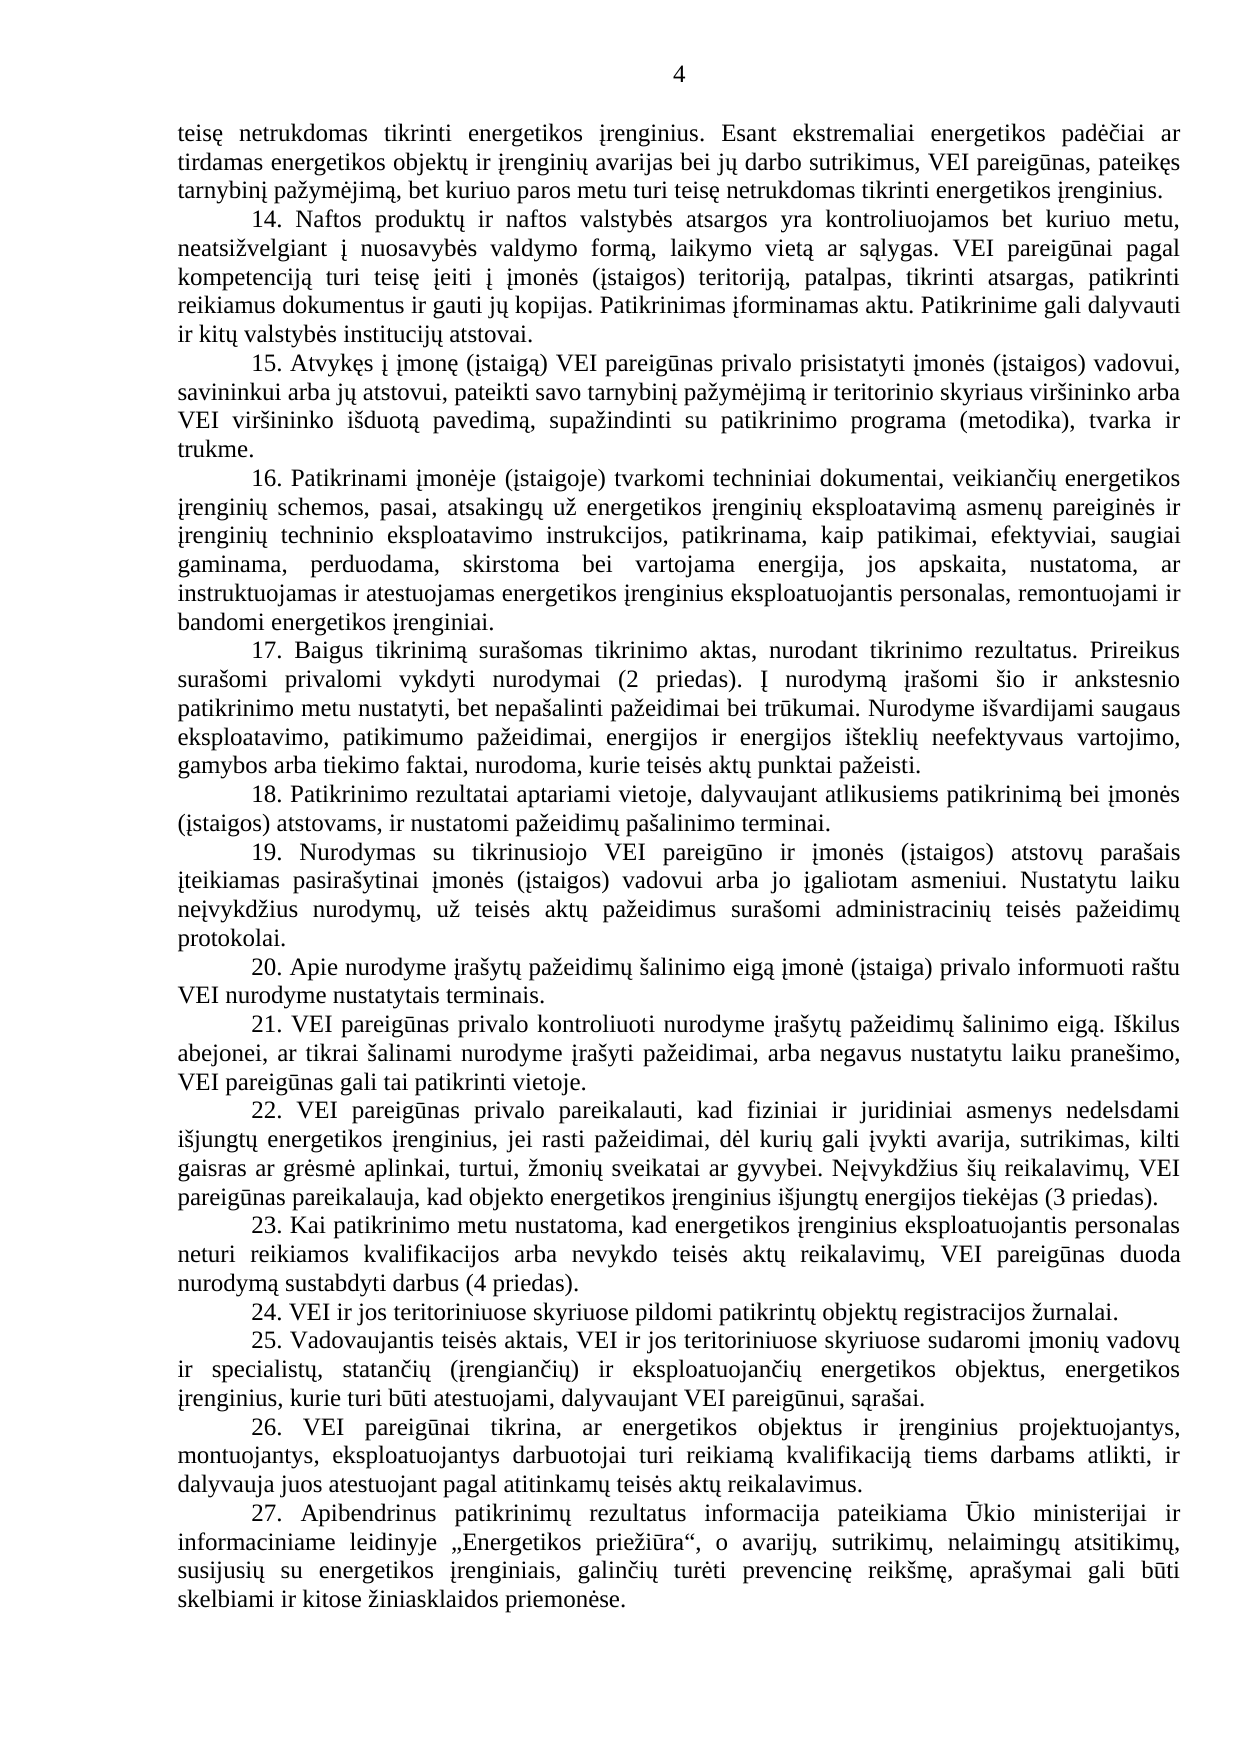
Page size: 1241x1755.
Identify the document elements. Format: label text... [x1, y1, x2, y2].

text 23. Kai patikrinimo metu nustatoma, kad energetikos įrenginius eksploatuojantis personalas neturi reikiamos kvalifikacijos arba nevykdo teisės aktų reikalavimų, VEI pareigūnas duoda nurodymą sustabdyti darbus (4 priedas). [177, 1211, 1181, 1297]
text teisę netrukdomas tikrinti energetikos įrenginius. Esant ekstremaliai energetikos padėčiai ar tirdamas energetikos objektų ir įrenginių avarijas bei jų darbo sutrikimus, VEI pareigūnas, pateikęs tarnybinį pažymėjimą, bet kuriuo paros metu turi teisę netrukdomas tikrinti energetikos įrenginius. [177, 118, 1181, 204]
text 21. VEI pareigūnas privalo kontroliuoti nurodyme įrašytų pažeidimų šalinimo eigą. Iškilus abejonei, ar tikrai šalinami nurodyme įrašyti pažeidimai, arba negavus nustatytu laiku pranešimo, VEI pareigūnas gali tai patikrinti vietoje. [177, 1009, 1181, 1096]
text 17. Baigus tikrinimą surašomas tikrinimo aktas, nurodant tikrinimo rezultatus. Prireikus surašomi privalomi vykdyti nurodymai (2 priedas). Į nurodymą įrašomi šio ir ankstesnio patikrinimo metu nustatyti, bet nepašalinti pažeidimai bei trūkumai. Nurodyme išvardijami saugaus eksploatavimo, patikimumo pažeidimai, energijos ir energijos išteklių neefektyvaus vartojimo, gamybos arba tiekimo faktai, nurodoma, kurie teisės aktų punktai pažeisti. [177, 636, 1181, 779]
text 15. Atvykęs į įmonę (įstaigą) VEI pareigūnas privalo prisistatyti įmonės (įstaigos) vadovui, savininkui arba jų atstovui, pateikti savo tarnybinį pažymėjimą ir teritorinio skyriaus viršininko arba VEI viršininko išduotą pavedimą, supažindinti su patikrinimo programa (metodika), tvarka ir trukme. [177, 348, 1181, 463]
text 27. Apibendrinus patikrinimų rezultatus informacija pateikiama Ūkio ministerijai ir informaciniame leidinyje „Energetikos priežiūra“, o avarijų, sutrikimų, nelaimingų atsitikimų, susijusių su energetikos įrenginiais, galinčių turėti prevencinę reikšmę, aprašymai gali būti skelbiami ir kitose žiniasklaidos priemonėse. [177, 1498, 1181, 1613]
text 25. Vadovaujantis teisės aktais, VEI ir jos teritoriniuose skyriuose sudaromi įmonių vadovų ir specialistų, statančių (įrengiančių) ir eksploatuojančių energetikos objektus, energetikos įrenginius, kurie turi būti atestuojami, dalyvaujant VEI pareigūnui, sąrašai. [177, 1326, 1181, 1412]
text 26. VEI pareigūnai tikrina, ar energetikos objektus ir įrenginius projektuojantys, montuojantys, eksploatuojantys darbuotojai turi reikiamą kvalifikaciją tiems darbams atlikti, ir dalyvauja juos atestuojant pagal atitinkamų teisės aktų reikalavimus. [177, 1412, 1181, 1498]
text 18. Patikrinimo rezultatai aptariami vietoje, dalyvaujant atlikusiems patikrinimą bei įmonės (įstaigos) atstovams, ir nustatomi pažeidimų pašalinimo terminai. [177, 779, 1181, 837]
text 20. Apie nurodyme įrašytų pažeidimų šalinimo eigą įmonė (įstaiga) privalo informuoti raštu VEI nurodyme nustatytais terminais. [177, 952, 1181, 1009]
text 19. Nurodymas su tikrinusiojo VEI pareigūno ir įmonės (įstaigos) atstovų parašais įteikiamas pasirašytinai įmonės (įstaigos) vadovui arba jo įgaliotam asmeniui. Nustatytu laiku neįvykdžius nurodymų, už teisės aktų pažeidimus surašomi administracinių teisės pažeidimų protokolai. [177, 837, 1181, 952]
text 14. Naftos produktų ir naftos valstybės atsargos yra kontroliuojamos bet kuriuo metu, neatsižvelgiant į nuosavybės valdymo formą, laikymo vietą ar sąlygas. VEI pareigūnai pagal kompetenciją turi teisę įeiti į įmonės (įstaigos) teritoriją, patalpas, tikrinti atsargas, patikrinti reikiamus dokumentus ir gauti jų kopijas. Patikrinimas įforminamas aktu. Patikrinime gali dalyvauti ir kitų valstybės institucijų atstovai. [177, 204, 1181, 348]
text 22. VEI pareigūnas privalo pareikalauti, kad fiziniai ir juridiniai asmenys nedelsdami išjungtų energetikos įrenginius, jei rasti pažeidimai, dėl kurių gali įvykti avarija, sutrikimas, kilti gaisras ar grėsmė aplinkai, turtui, žmonių sveikatai ar gyvybei. Neįvykdžius šių reikalavimų, VEI pareigūnas pareikalauja, kad objekto energetikos įrenginius išjungtų energijos tiekėjas (3 priedas). [177, 1096, 1181, 1211]
text 16. Patikrinami įmonėje (įstaigoje) tvarkomi techniniai dokumentai, veikiančių energetikos įrenginių schemos, pasai, atsakingų už energetikos įrenginių eksploatavimą asmenų pareiginės ir įrenginių techninio eksploatavimo instrukcijos, patikrinama, kaip patikimai, efektyviai, saugiai gaminama, perduodama, skirstoma bei vartojama energija, jos apskaita, nustatoma, ar instruktuojamas ir atestuojamas energetikos įrenginius eksploatuojantis personalas, remontuojami ir bandomi energetikos įrenginiai. [177, 463, 1181, 636]
text 24. VEI ir jos teritoriniuose skyriuose pildomi patikrintų objektų registracijos žurnalai. [177, 1297, 1181, 1326]
